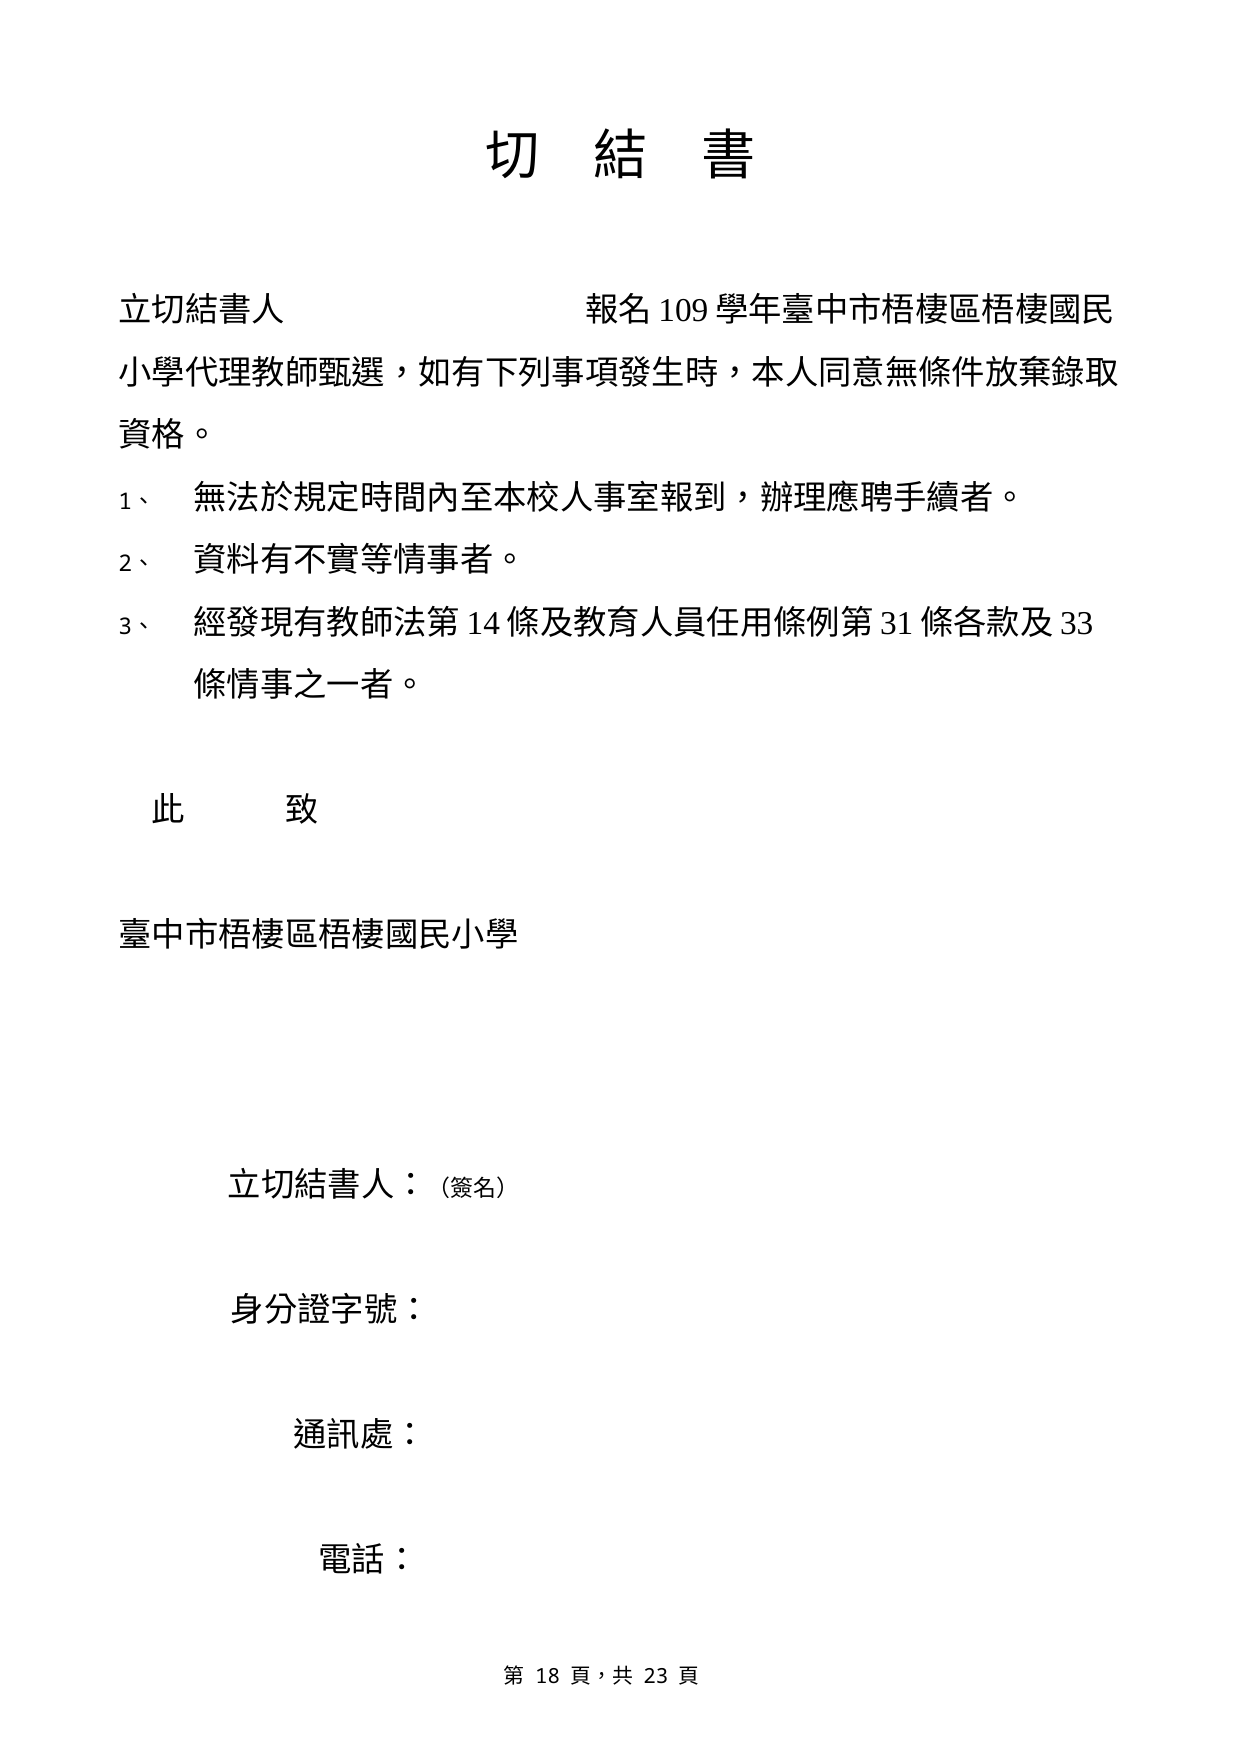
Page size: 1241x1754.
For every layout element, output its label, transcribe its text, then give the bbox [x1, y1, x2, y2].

list 資料有不實等情事者。 [118, 516, 1122, 578]
list 無法於規定時間內至本校人事室報到，辦理應聘手續者。 [118, 453, 1122, 516]
text 立切結書人：（簽名） [118, 1141, 1122, 1203]
text 切 結 書 [118, 78, 1122, 203]
list 經發現有教師法第14條及教育人員任用條例第31條各款及33條情事之一者。 [118, 578, 1122, 703]
text 此 致 [118, 766, 1122, 828]
text 身分證字號： [118, 1266, 1122, 1328]
text 臺中市梧棲區梧棲國民小學 [118, 891, 1122, 953]
text 通訊處： [118, 1391, 1122, 1453]
text 電話： [118, 1516, 1122, 1578]
text 立切結書人 報名109學年臺中市梧棲區梧棲國民小學代理教師甄選，如有下列事項發生時，本人同意無條件放棄錄取資格。 [118, 266, 1122, 453]
